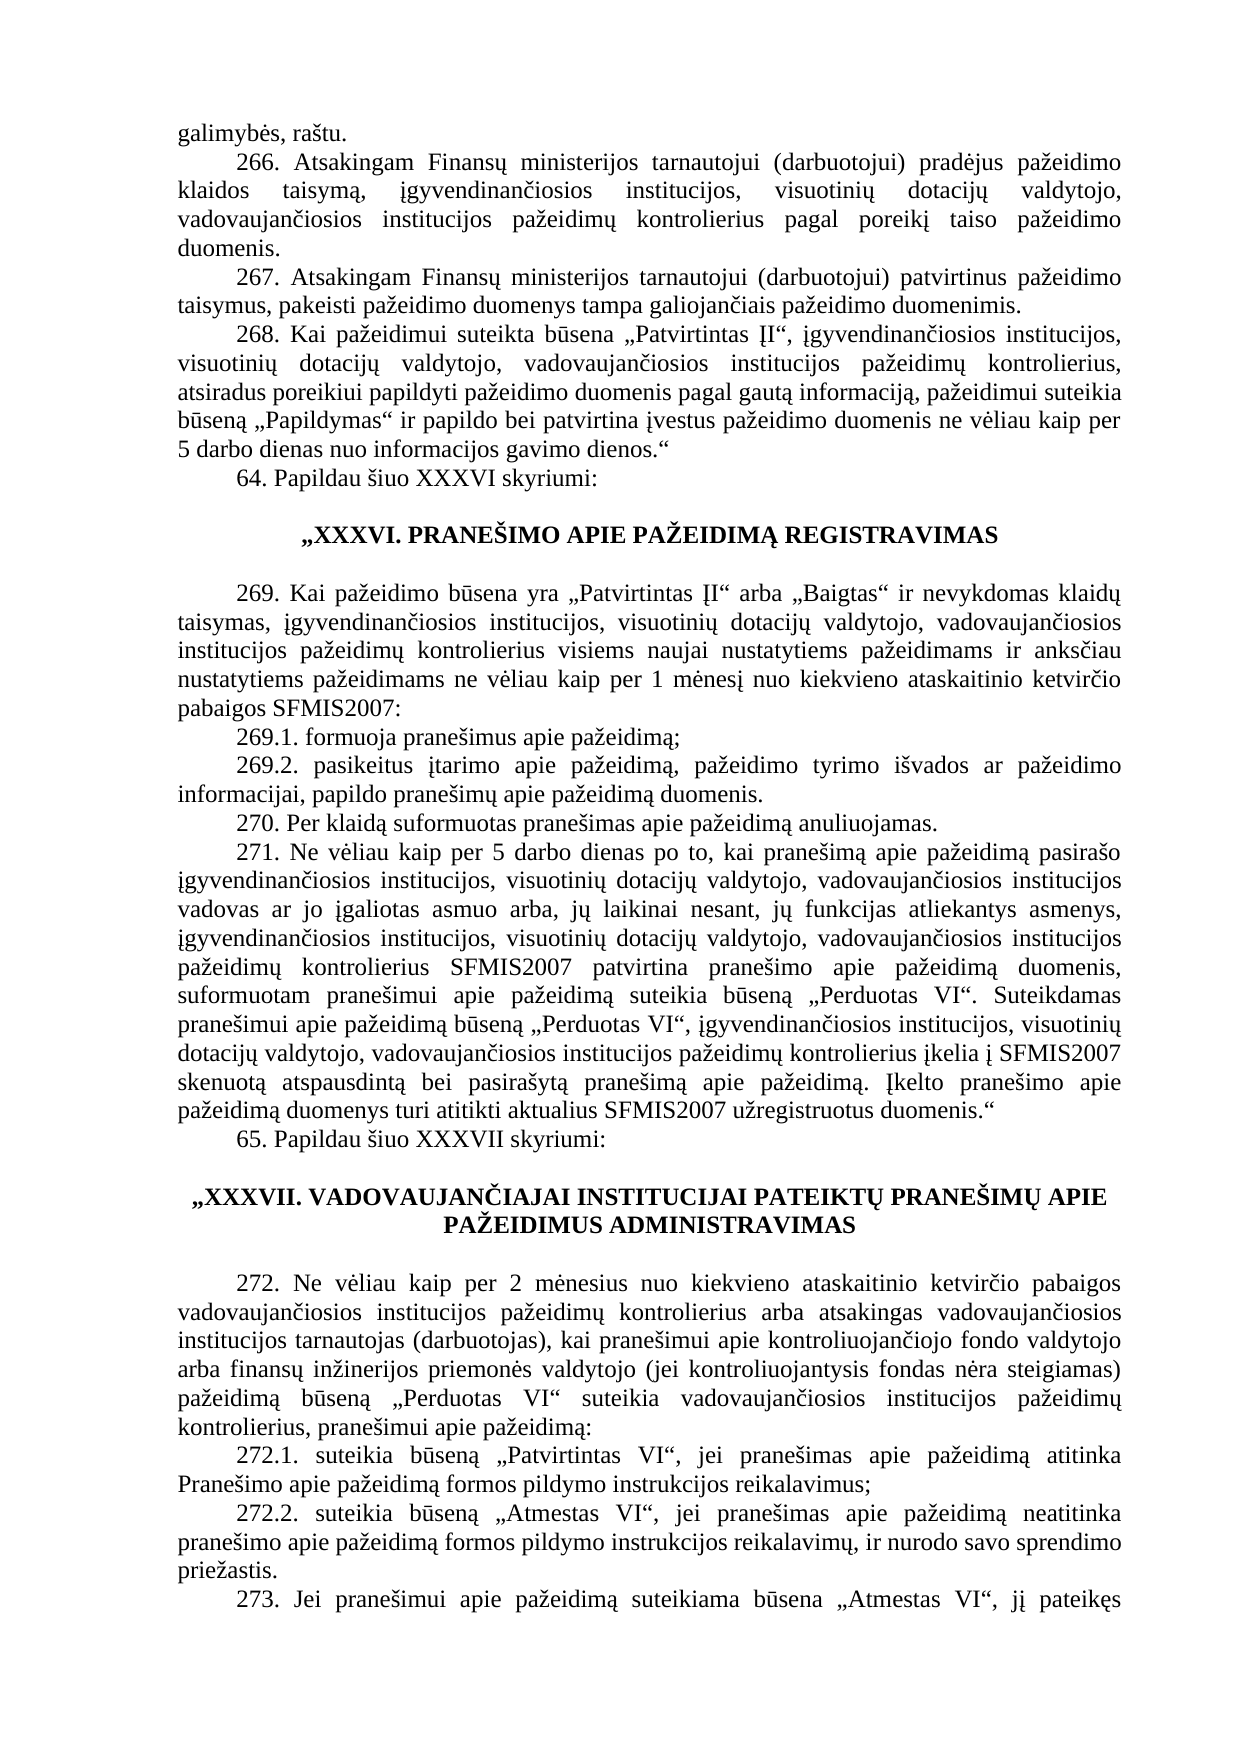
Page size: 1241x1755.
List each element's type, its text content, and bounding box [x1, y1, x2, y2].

text 269.2. pasikeitus įtarimo apie pažeidimą, pažeidimo tyrimo išvados ar pažeidimo informacijai, papildo pranešimų apie pažeidimą duomenis. [177, 751, 1122, 808]
text 267. Atsakingam Finansų ministerijos tarnautojui (darbuotojui) patvirtinus pažeidimo taisymus, pakeisti pažeidimo duomenys tampa galiojančiais pažeidimo duomenimis. [177, 262, 1122, 319]
text 65. Papildau šiuo XXXVII skyriumi: [177, 1124, 1122, 1153]
text galimybės, raštu. [177, 118, 1122, 147]
text 272.2. suteikia būseną „Atmestas VI“, jei pranešimas apie pažeidimą neatitinka pranešimo apie pažeidimą formos pildymo instrukcijos reikalavimų, ir nurodo savo sprendimo priežastis. [177, 1498, 1122, 1584]
text 269.1. formuoja pranešimus apie pažeidimą; [177, 722, 1122, 751]
text 270. Per klaidą suformuotas pranešimas apie pažeidimą anuliuojamas. [177, 808, 1122, 837]
text 272.1. suteikia būseną „Patvirtintas VI“, jei pranešimas apie pažeidimą atitinka Pranešimo apie pažeidimą formos pildymo instrukcijos reikalavimus; [177, 1441, 1122, 1498]
text „XXXVII. VADOVAUJANČIAJAI INSTITUCIJAI PATEIKTŲ PRANEŠIMŲ APIE PAŽEIDIMUS ADMINISTRAVIMAS [177, 1182, 1122, 1239]
text „XXXVI. PRANEŠIMO APIE PAŽEIDIMĄ REGISTRAVIMAS [177, 521, 1122, 549]
text 266. Atsakingam Finansų ministerijos tarnautojui (darbuotojui) pradėjus pažeidimo klaidos taisymą, įgyvendinančiosios institucijos, visuotinių dotacijų valdytojo, vadovaujančiosios institucijos pažeidimų kontrolierius pagal poreikį taiso pažeidimo duomenis. [177, 147, 1122, 262]
text 273. Jei pranešimui apie pažeidimą suteikiama būsena „Atmestas VI“, jį pateikęs [177, 1584, 1122, 1613]
text 268. Kai pažeidimui suteikta būsena „Patvirtintas ĮI“, įgyvendinančiosios institucijos, visuotinių dotacijų valdytojo, vadovaujančiosios institucijos pažeidimų kontrolierius, atsiradus poreikiui papildyti pažeidimo duomenis pagal gautą informaciją, pažeidimui suteikia būseną „Papildymas“ ir papildo bei patvirtina įvestus pažeidimo duomenis ne vėliau kaip per 5 darbo dienas nuo informacijos gavimo dienos.“ [177, 319, 1122, 463]
text 64. Papildau šiuo XXXVI skyriumi: [177, 463, 1122, 492]
text 271. Ne vėliau kaip per 5 darbo dienas po to, kai pranešimą apie pažeidimą pasirašo įgyvendinančiosios institucijos, visuotinių dotacijų valdytojo, vadovaujančiosios institucijos vadovas ar jo įgaliotas asmuo arba, jų laikinai nesant, jų funkcijas atliekantys asmenys, įgyvendinančiosios institucijos, visuotinių dotacijų valdytojo, vadovaujančiosios institucijos pažeidimų kontrolierius SFMIS2007 patvirtina pranešimo apie pažeidimą duomenis, suformuotam pranešimui apie pažeidimą suteikia būseną „Perduotas VI“. Suteikdamas pranešimui apie pažeidimą būseną „Perduotas VI“, įgyvendinančiosios institucijos, visuotinių dotacijų valdytojo, vadovaujančiosios institucijos pažeidimų kontrolierius įkelia į SFMIS2007 skenuotą atspausdintą bei pasirašytą pranešimą apie pažeidimą. Įkelto pranešimo apie pažeidimą duomenys turi atitikti aktualius SFMIS2007 užregistruotus duomenis.“ [177, 837, 1122, 1124]
text 269. Kai pažeidimo būsena yra „Patvirtintas ĮI“ arba „Baigtas“ ir nevykdomas klaidų taisymas, įgyvendinančiosios institucijos, visuotinių dotacijų valdytojo, vadovaujančiosios institucijos pažeidimų kontrolierius visiems naujai nustatytiems pažeidimams ir anksčiau nustatytiems pažeidimams ne vėliau kaip per 1 mėnesį nuo kiekvieno ataskaitinio ketvirčio pabaigos SFMIS2007: [177, 578, 1122, 722]
text 272. Ne vėliau kaip per 2 mėnesius nuo kiekvieno ataskaitinio ketvirčio pabaigos vadovaujančiosios institucijos pažeidimų kontrolierius arba atsakingas vadovaujančiosios institucijos tarnautojas (darbuotojas), kai pranešimui apie kontroliuojančiojo fondo valdytojo arba finansų inžinerijos priemonės valdytojo (jei kontroliuojantysis fondas nėra steigiamas) pažeidimą būseną „Perduotas VI“ suteikia vadovaujančiosios institucijos pažeidimų kontrolierius, pranešimui apie pažeidimą: [177, 1268, 1122, 1441]
